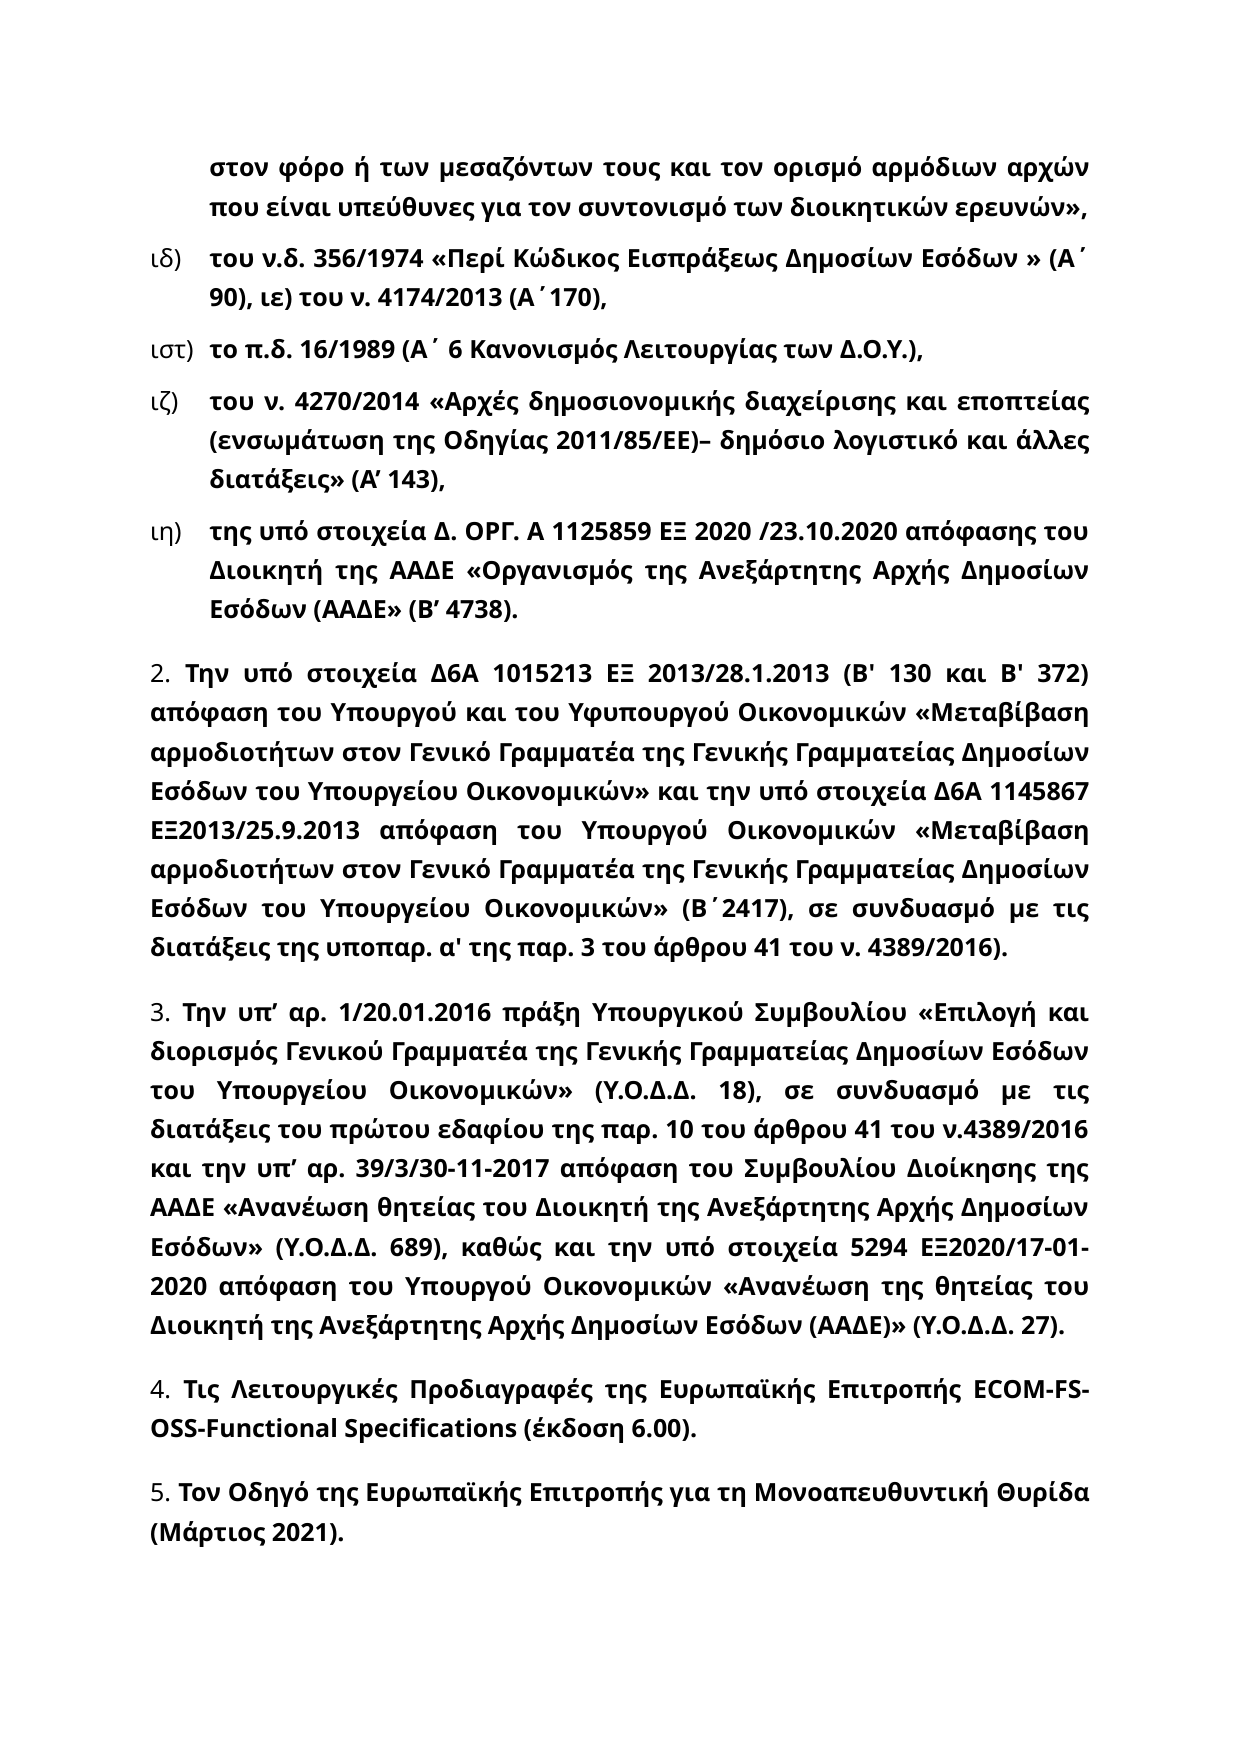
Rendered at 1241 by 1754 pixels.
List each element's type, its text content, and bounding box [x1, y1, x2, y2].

text 3. Την υπ’ αρ. 1/20.01.2016 πράξη Υπουργικού Συμβουλίου «Επιλογή και διορισμός Γενικού Γραμματέα της Γενικής Γραμματείας Δημοσίων Εσόδων του Υπουργείου Οικονομικών» (Υ.Ο.Δ.Δ. 18), σε συνδυασμό με τις διατάξεις του πρώτου εδαφίου της παρ. 10 του άρθρου 41 του ν.4389/2016 και την υπ’ αρ. 39/3/30-11-2017 απόφαση του Συμβουλίου Διοίκησης της ΑΑΔΕ «Ανανέωση θητείας του Διοικητή της Ανεξάρτητης Αρχής Δημοσίων Εσόδων» (Υ.Ο.Δ.Δ. 689), καθώς και την υπό στοιχεία 5294 ΕΞ2020/17-01-2020 απόφαση του Υπουργού Οικονομικών «Ανανέωση της θητείας του Διοικητή της Ανεξάρτητης Αρχής Δημοσίων Εσόδων (ΑΑΔΕ)» (Υ.Ο.Δ.Δ. 27). [150, 994, 1090, 1342]
list στον φόρο ή των μεσαζόντων τους και τον ορισμό αρμόδιων αρχών που είναι υπεύθυνες για τον συντονισμό των διοικητικών ερευνών», [150, 150, 1090, 223]
list ιζ) του ν. 4270/2014 «Αρχές δημοσιονομικής διαχείρισης και εποπτείας (ενσωμάτωση της Οδηγίας 2011/85/ΕΕ)– δημόσιο λογιστικό και άλλες διατάξεις» (Α’ 143), [150, 383, 1090, 496]
text 2. Την υπό στοιχεία Δ6Α 1015213 ΕΞ 2013/28.1.2013 (Β' 130 και Β' 372) απόφαση του Υπουργού και του Υφυπουργού Οικονομικών «Μεταβίβαση αρμοδιοτήτων στον Γενικό Γραμματέα της Γενικής Γραμματείας Δημοσίων Εσόδων του Υπουργείου Οικονομικών» και την υπό στοιχεία Δ6Α 1145867 ΕΞ2013/25.9.2013 απόφαση του Υπουργού Οικονομικών «Μεταβίβαση αρμοδιοτήτων στον Γενικό Γραμματέα της Γενικής Γραμματείας Δημοσίων Εσόδων του Υπουργείου Οικονομικών» (Β΄2417), σε συνδυασμό με τις διατάξεις της υποπαρ. α' της παρ. 3 του άρθρου 41 του ν. 4389/2016). [150, 656, 1090, 964]
list ιστ) το π.δ. 16/1989 (Α΄ 6 Κανονισμός Λειτουργίας των Δ.Ο.Υ.), [150, 332, 1090, 366]
list ιδ) του ν.δ. 356/1974 «Περί Κώδικος Εισπράξεως Δημοσίων Εσόδων » (Α΄ 90), ιε) του ν. 4174/2013 (Α΄170), [150, 241, 1090, 314]
list ιη) της υπό στοιχεία Δ. ΟΡΓ. Α 1125859 ΕΞ 2020 /23.10.2020 απόφασης του Διοικητή της ΑΑΔΕ «Οργανισμός της Ανεξάρτητης Αρχής Δημοσίων Εσόδων (ΑΑΔΕ» (Β’ 4738). [150, 513, 1090, 626]
text 4. Τις Λειτουργικές Προδιαγραφές της Ευρωπαϊκής Επιτροπής ECOM-FS-OSS-Functional Specifications (έκδοση 6.00). [150, 1372, 1090, 1445]
text 5. Τον Οδηγό της Ευρωπαϊκής Επιτροπής για τη Μονοαπευθυντική Θυρίδα (Μάρτιος 2021). [150, 1475, 1090, 1548]
